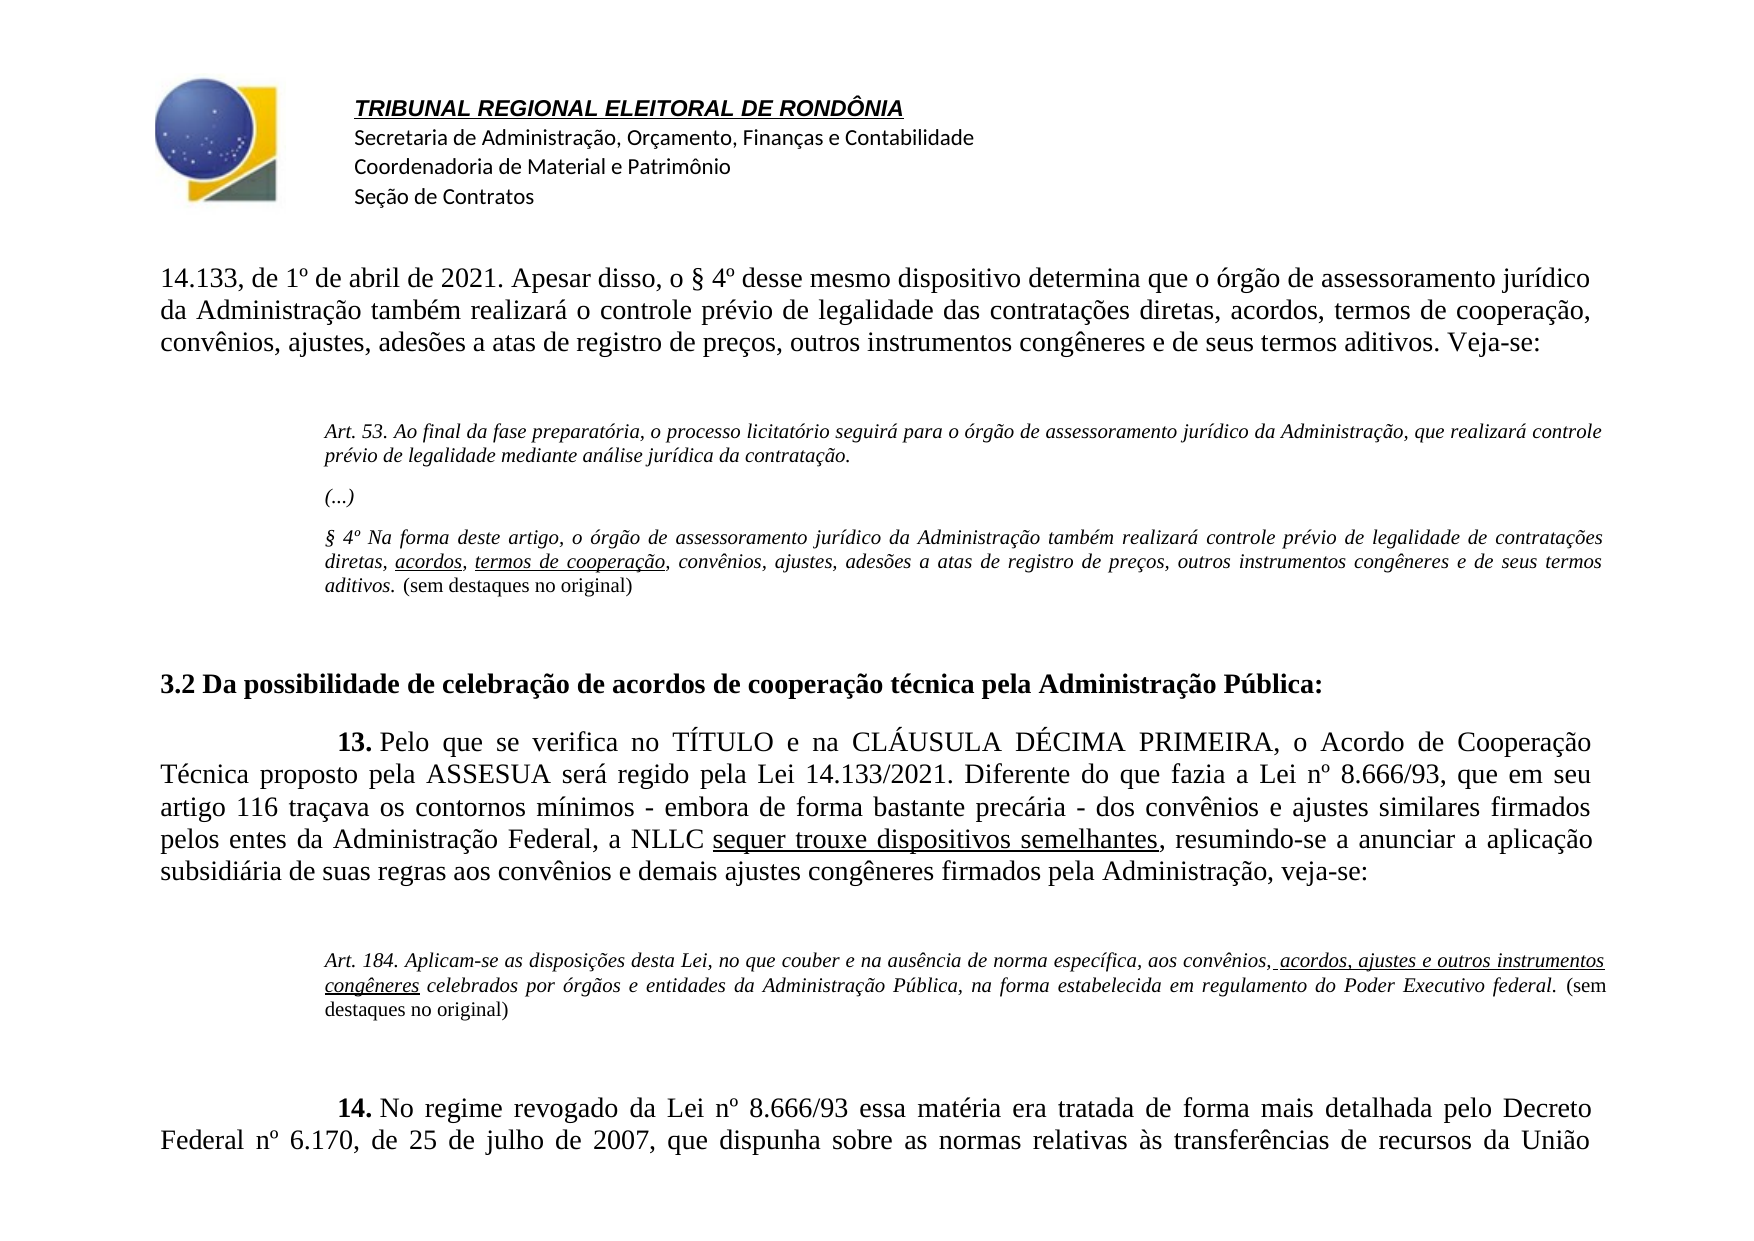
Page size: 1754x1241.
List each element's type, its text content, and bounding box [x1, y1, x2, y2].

text 3.2 Da possibilidade de celebração de acordos de cooperação técnica pela Administração Pública: [160, 667, 1594, 700]
text Art. 184. Aplicam-se as disposições desta Lei, no que couber e na ausência de norma específica, aos convênios, acordos, ajustes e outros instrumentos congêneres celebrados por órgãos e entidades da Administração Pública, na forma estabelecida em regulamento do Poder Executivo federal. (sem destaques no original) [324, 948, 1606, 1021]
text 14. No regime revogado da Lei nº 8.666/93 essa matéria era tratada de forma mais detalhada pelo Decreto Federal nº 6.170, de 25 de julho de 2007, que dispunha sobre as normas relativas às transferências de recursos da União [160, 1091, 1594, 1156]
text § 4º Na forma deste artigo, o órgão de assessoramento jurídico da Administração também realizará controle prévio de legalidade de contratações diretas, acordos, termos de cooperação, convênios, ajustes, adesões a atas de registro de preços, outros instrumentos congêneres e de seus termos aditivos. (sem destaques no original) [324, 525, 1606, 597]
text 13. Pelo que se verifica no TÍTULO e na CLÁUSULA DÉCIMA PRIMEIRA, o Acordo de Cooperação Técnica proposto pela ASSESUA será regido pela Lei 14.133/2021. Diferente do que fazia a Lei nº 8.666/93, que em seu artigo 116 traçava os contornos mínimos - embora de forma bastante precária - dos convênios e ajustes similares firmados pelos entes da Administração Federal, a NLLC sequer trouxe dispositivos semelhantes, resumindo-se a anunciar a aplicação subsidiária de suas regras aos convênios e demais ajustes congêneres firmados pela Administração, veja-se: [160, 725, 1594, 887]
text Art. 53. Ao final da fase preparatória, o processo licitatório seguirá para o órgão de assessoramento jurídico da Administração, que realizará controle prévio de legalidade mediante análise jurídica da contratação. [324, 419, 1606, 467]
text 14.133, de 1º de abril de 2021. Apesar disso, o § 4º desse mesmo dispositivo determina que o órgão de assessoramento jurídico da Administração também realizará o controle prévio de legalidade das contratações diretas, acordos, termos de cooperação, convênios, ajustes, adesões a atas de registro de preços, outros instrumentos congêneres e de seus termos aditivos. Veja-se: [160, 261, 1594, 358]
text (...) [324, 484, 1606, 508]
